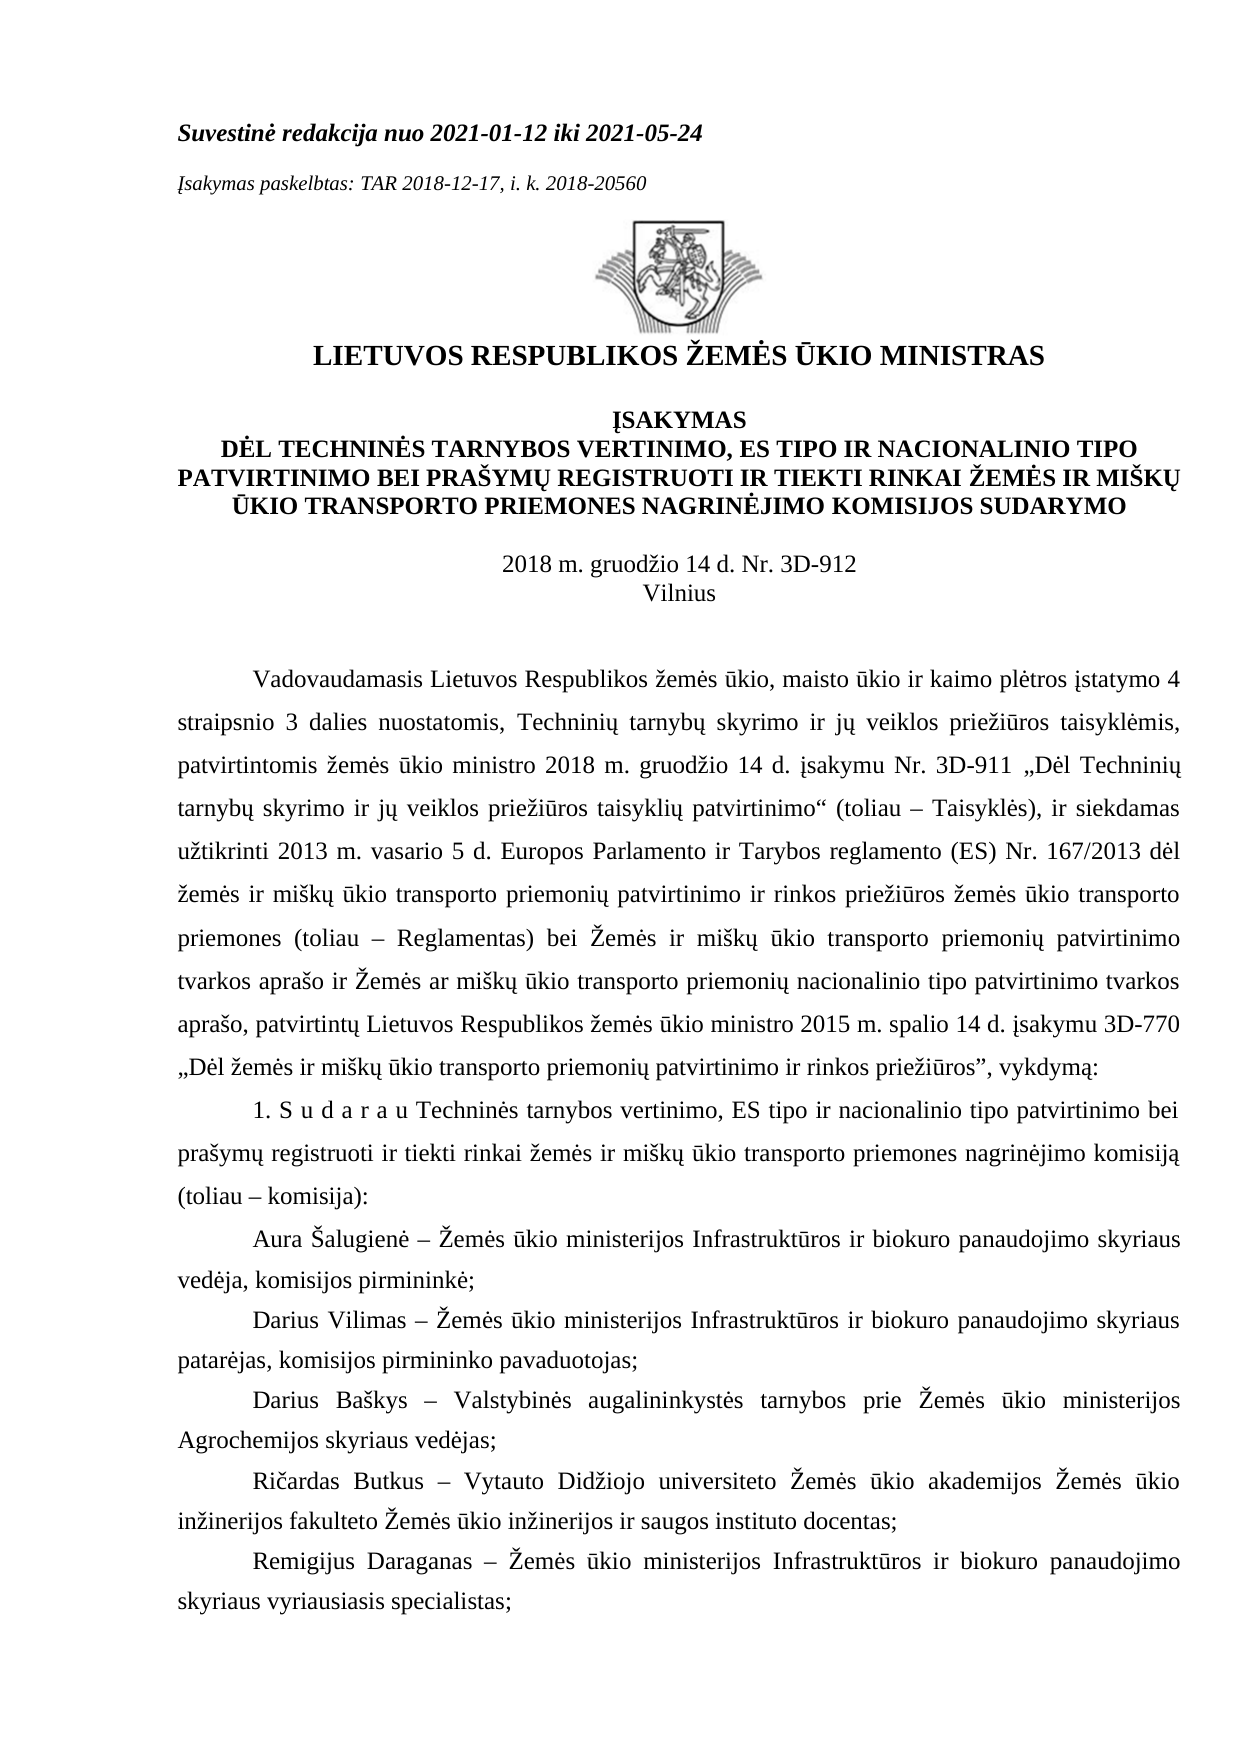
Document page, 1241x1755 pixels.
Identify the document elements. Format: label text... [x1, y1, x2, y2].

text Vadovaudamasis Lietuvos Respublikos žemės ūkio, maisto ūkio ir kaimo plėtros įstatymo 4 straipsnio 3 dalies nuostatomis, Techninių tarnybų skyrimo ir jų veiklos priežiūros taisyklėmis, patvirtintomis žemės ūkio ministro 2018 m. gruodžio 14 d. įsakymu Nr. 3D-911 „Dėl Techninių tarnybų skyrimo ir jų veiklos priežiūros taisyklių patvirtinimo“ (toliau – Taisyklės), ir siekdamas užtikrinti 2013 m. vasario 5 d. Europos Parlamento ir Tarybos reglamento (ES) Nr. 167/2013 dėl žemės ir miškų ūkio transporto priemonių patvirtinimo ir rinkos priežiūros žemės ūkio transporto priemones (toliau – Reglamentas) bei Žemės ir miškų ūkio transporto priemonių patvirtinimo tvarkos aprašo ir Žemės ar miškų ūkio transporto priemonių nacionalinio tipo patvirtinimo tvarkos aprašo, patvirtintų Lietuvos Respublikos žemės ūkio ministro 2015 m. spalio 14 d. įsakymu 3D-770 „Dėl žemės ir miškų ūkio transporto priemonių patvirtinimo ir rinkos priežiūros”, vykdymą: [177, 664, 1181, 1081]
text Įsakymas paskelbtas: TAR 2018-12-17, i. k. 2018-20560 [177, 171, 1181, 195]
text ĮSAKYMAS [177, 405, 1181, 434]
text Ričardas Butkus – Vytauto Didžiojo universiteto Žemės ūkio akademijos Žemės ūkio inžinerijos fakulteto Žemės ūkio inžinerijos ir saugos instituto docentas; [177, 1466, 1181, 1535]
text Suvestinė redakcija nuo 2021-01-12 iki 2021-05-24 [177, 118, 1181, 147]
text Vilnius [177, 578, 1181, 606]
text LIETUVOS RESPUBLIKOS ŽEMĖS ŪKIO MINISTRAS [177, 338, 1181, 372]
text Aura Šalugienė – Žemės ūkio ministerijos Infrastruktūros ir biokuro panaudojimo skyriaus vedėja, komisijos pirmininkė; [177, 1224, 1181, 1293]
text Darius Baškys – Valstybinės augalininkystės tarnybos prie Žemės ūkio ministerijos Agrochemijos skyriaus vedėjas; [177, 1385, 1181, 1454]
text 1. S u d a r a u Techninės tarnybos vertinimo, ES tipo ir nacionalinio tipo patvirtinimo bei prašymų registruoti ir tiekti rinkai žemės ir miškų ūkio transporto priemones nagrinėjimo komisiją (toliau – komisija): [177, 1095, 1181, 1210]
text DĖL TECHNINĖS TARNYBOS VERTINIMO, ES TIPO IR NACIONALINIO TIPO PATVIRTINIMO BEI PRAŠYMŲ REGISTRUOTI IR TIEKTI RINKAI ŽEMĖS IR MIŠKŲ ŪKIO TRANSPORTO PRIEMONES NAGRINĖJIMO KOMISIJOS SUDARYMO [177, 434, 1181, 520]
text Darius Vilimas – Žemės ūkio ministerijos Infrastruktūros ir biokuro panaudojimo skyriaus patarėjas, komisijos pirmininko pavaduotojas; [177, 1305, 1181, 1374]
text 2018 m. gruodžio 14 d. Nr. 3D-912 [177, 549, 1181, 578]
text Remigijus Daraganas – Žemės ūkio ministerijos Infrastruktūros ir biokuro panaudojimo skyriaus vyriausiasis specialistas; [177, 1546, 1181, 1615]
